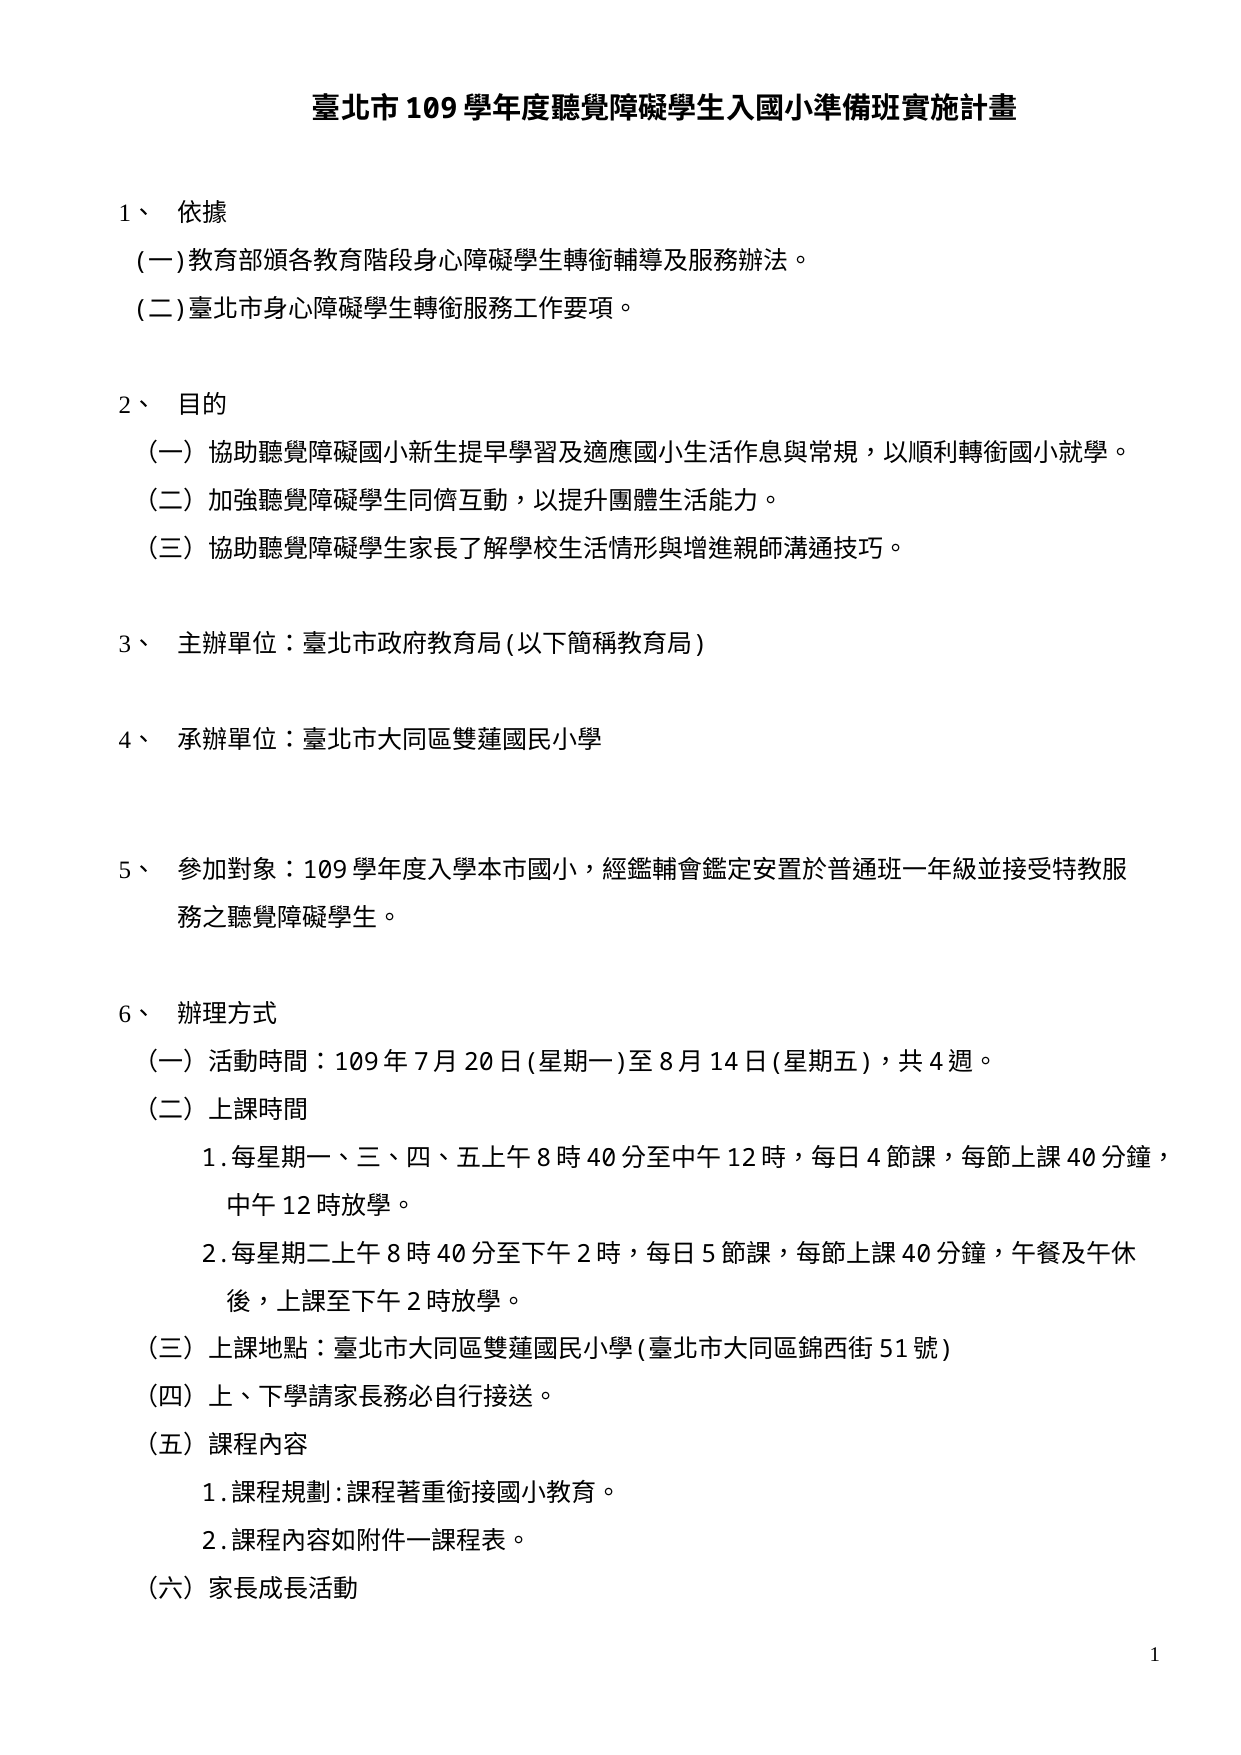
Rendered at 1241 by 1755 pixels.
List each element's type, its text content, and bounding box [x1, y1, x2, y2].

list 辦理方式 [118, 984, 1152, 1032]
text (一)教育部頒各教育階段身心障礙學生轉銜輔導及服務辦法。 [89, 231, 1152, 279]
list 參加對象：109學年度入學本市國小，經鑑輔會鑑定安置於普通班一年級並接受特教服務之聽覺障礙學生。 [118, 840, 1152, 936]
list 主辦單位：臺北市政府教育局(以下簡稱教育局) [118, 614, 1152, 662]
list 依據 [118, 183, 1152, 231]
text （一）活動時間：109年7月20日(星期一)至8月14日(星期五)，共4週。 [89, 1032, 1152, 1080]
text （六）家長成長活動 [89, 1559, 1152, 1607]
text 1.每星期一、三、四、五上午8時40分至中午12時，每日4節課，每節上課40分鐘，中午12時放學。 [201, 1128, 1152, 1224]
text （一）協助聽覺障礙國小新生提早學習及適應國小生活作息與常規，以順利轉銜國小就學。 [89, 423, 1152, 471]
text 2.課程內容如附件一課程表。 [201, 1511, 1152, 1559]
text （二）加強聽覺障礙學生同儕互動，以提升團體生活能力。 [89, 471, 1152, 519]
text 臺北市109學年度聽覺障礙學生入國小準備班實施計畫 [177, 75, 1152, 129]
text （三）協助聽覺障礙學生家長了解學校生活情形與增進親師溝通技巧。 [89, 519, 1152, 567]
list 目的 [118, 375, 1152, 423]
text （五）課程內容 [89, 1415, 1152, 1463]
text 2.每星期二上午8時40分至下午2時，每日5節課，每節上課40分鐘，午餐及午休後，上課至下午2時放學。 [201, 1224, 1152, 1319]
text （二）上課時間 [89, 1080, 1152, 1128]
text 1.課程規劃:課程著重銜接國小教育。 [201, 1463, 1152, 1511]
text (二)臺北市身心障礙學生轉銜服務工作要項。 [89, 279, 1152, 327]
list 承辦單位：臺北市大同區雙蓮國民小學 [118, 710, 1152, 758]
text （三）上課地點：臺北市大同區雙蓮國民小學(臺北市大同區錦西街51號) [89, 1319, 1152, 1367]
text （四）上、下學請家長務必自行接送。 [89, 1367, 1152, 1415]
